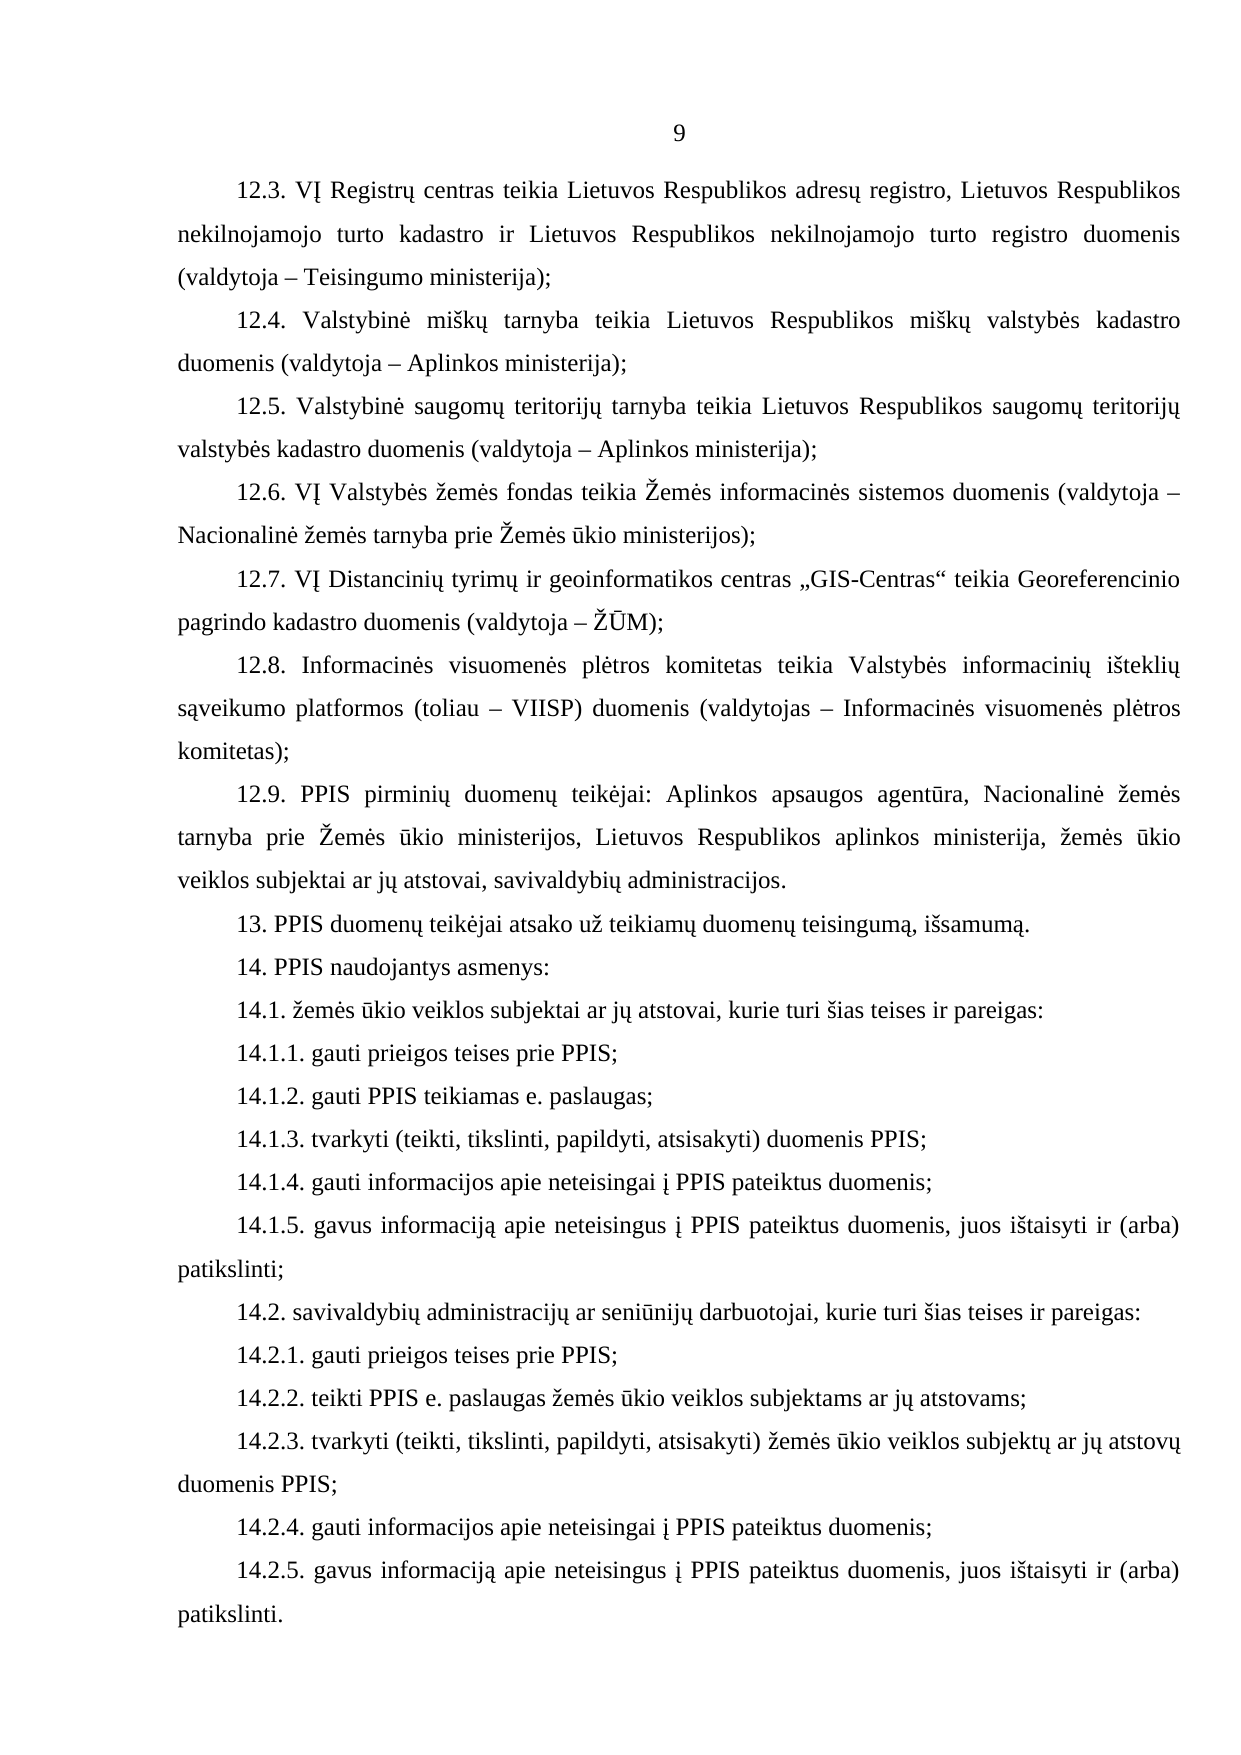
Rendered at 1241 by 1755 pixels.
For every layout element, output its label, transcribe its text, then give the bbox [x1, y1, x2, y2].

text 14.1.2. gauti PPIS teikiamas e. paslaugas; [177, 1081, 1181, 1110]
text 12.4. Valstybinė miškų tarnyba teikia Lietuvos Respublikos miškų valstybės kadastro duomenis (valdytoja – Aplinkos ministerija); [177, 305, 1181, 377]
text 14.2.3. tvarkyti (teikti, tikslinti, papildyti, atsisakyti) žemės ūkio veiklos subjektų ar jų atstovų duomenis PPIS; [177, 1426, 1181, 1498]
text 12.3. VĮ Registrų centras teikia Lietuvos Respublikos adresų registro, Lietuvos Respublikos nekilnojamojo turto kadastro ir Lietuvos Respublikos nekilnojamojo turto registro duomenis (valdytoja – Teisingumo ministerija); [177, 176, 1181, 291]
text 14. PPIS naudojantys asmenys: [177, 952, 1181, 981]
text 14.2.5. gavus informaciją apie neteisingus į PPIS pateiktus duomenis, juos ištaisyti ir (arba) patikslinti. [177, 1556, 1181, 1627]
text 14.1. žemės ūkio veiklos subjektai ar jų atstovai, kurie turi šias teises ir pareigas: [177, 995, 1181, 1024]
text 12.5. Valstybinė saugomų teritorijų tarnyba teikia Lietuvos Respublikos saugomų teritorijų valstybės kadastro duomenis (valdytoja – Aplinkos ministerija); [177, 391, 1181, 463]
text 14.1.4. gauti informacijos apie neteisingai į PPIS pateiktus duomenis; [177, 1167, 1181, 1196]
text 14.1.5. gavus informaciją apie neteisingus į PPIS pateiktus duomenis, juos ištaisyti ir (arba) patikslinti; [177, 1211, 1181, 1282]
text 14.2. savivaldybių administracijų ar seniūnijų darbuotojai, kurie turi šias teises ir pareigas: [177, 1297, 1181, 1326]
text 12.6. VĮ Valstybės žemės fondas teikia Žemės informacinės sistemos duomenis (valdytoja – Nacionalinė žemės tarnyba prie Žemės ūkio ministerijos); [177, 477, 1181, 549]
text 14.1.1. gauti prieigos teises prie PPIS; [177, 1038, 1181, 1067]
text 13. PPIS duomenų teikėjai atsako už teikiamų duomenų teisingumą, išsamumą. [177, 909, 1181, 937]
text 14.2.2. teikti PPIS e. paslaugas žemės ūkio veiklos subjektams ar jų atstovams; [177, 1383, 1181, 1412]
text 14.2.1. gauti prieigos teises prie PPIS; [177, 1340, 1181, 1369]
text 14.2.4. gauti informacijos apie neteisingai į PPIS pateiktus duomenis; [177, 1512, 1181, 1541]
text 12.7. VĮ Distancinių tyrimų ir geoinformatikos centras „GIS-Centras“ teikia Georeferencinio pagrindo kadastro duomenis (valdytoja – ŽŪM); [177, 564, 1181, 636]
text 14.1.3. tvarkyti (teikti, tikslinti, papildyti, atsisakyti) duomenis PPIS; [177, 1124, 1181, 1153]
text 12.9. PPIS pirminių duomenų teikėjai: Aplinkos apsaugos agentūra, Nacionalinė žemės tarnyba prie Žemės ūkio ministerijos, Lietuvos Respublikos aplinkos ministerija, žemės ūkio veiklos subjektai ar jų atstovai, savivaldybių administracijos. [177, 779, 1181, 894]
text 12.8. Informacinės visuomenės plėtros komitetas teikia Valstybės informacinių išteklių sąveikumo platformos (toliau – VIISP) duomenis (valdytojas – Informacinės visuomenės plėtros komitetas); [177, 650, 1181, 765]
